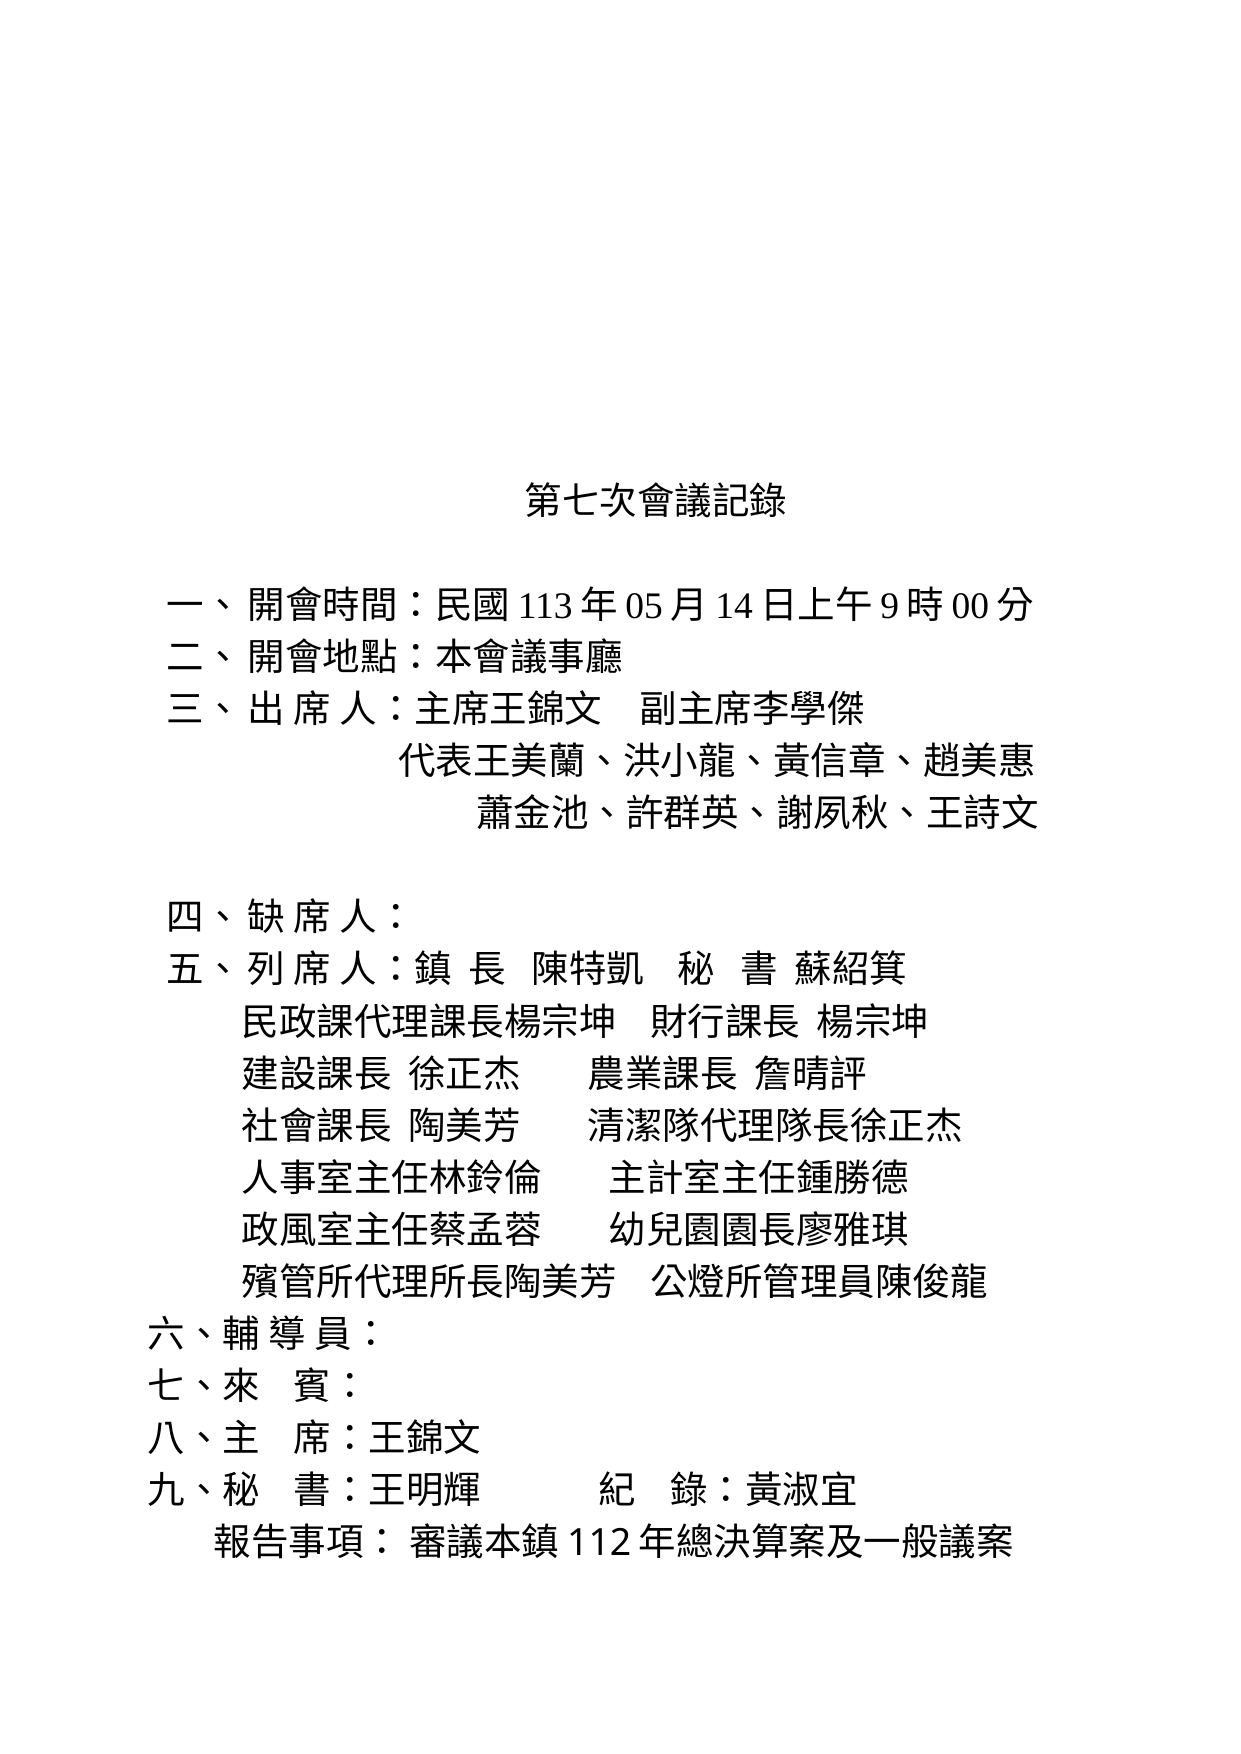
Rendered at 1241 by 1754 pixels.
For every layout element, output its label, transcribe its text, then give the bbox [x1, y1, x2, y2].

list 開會地點：本會議事廳 [166, 629, 1163, 681]
list 開會時間：民國113年05月14日上午9時00分 [166, 577, 1163, 629]
list 列 席 人：鎮 長 陳特凱 秘 書 蘇紹箕 [166, 941, 1163, 993]
text 六、輔 導 員： [148, 1306, 1163, 1358]
text 報告事項： 審議本鎮112年總決算案及一般議案 [148, 1514, 1163, 1566]
text 政風室主任蔡孟蓉 幼兒園園長廖雅琪 [148, 1202, 1163, 1254]
text 第七次會議記錄 [148, 472, 1163, 524]
text 建設課長 徐正杰 農業課長 詹晴評 [148, 1045, 1163, 1097]
text 九、秘 書：王明輝 紀 錄：黃淑宜 [148, 1462, 1163, 1514]
text 民政課代理課長楊宗坤 財行課長 楊宗坤 [148, 993, 1163, 1045]
text 社會課長 陶美芳 清潔隊代理隊長徐正杰 [148, 1097, 1163, 1149]
text 七、來 賓： [148, 1358, 1163, 1410]
text 八、主 席：王錦文 [148, 1410, 1163, 1462]
list 缺 席 人： [166, 889, 1163, 941]
text 人事室主任林鈴倫 主計室主任鍾勝德 [148, 1149, 1163, 1202]
text 代表王美蘭、洪小龍、黃信章、趙美惠 [148, 733, 1163, 785]
list 出 席 人：主席王錦文 副主席李學傑 [166, 681, 1163, 733]
text 殯管所代理所長陶美芳 公燈所管理員陳俊龍 [148, 1254, 1163, 1306]
text 蕭金池、許群英、謝夙秋、王詩文 [448, 785, 1163, 837]
